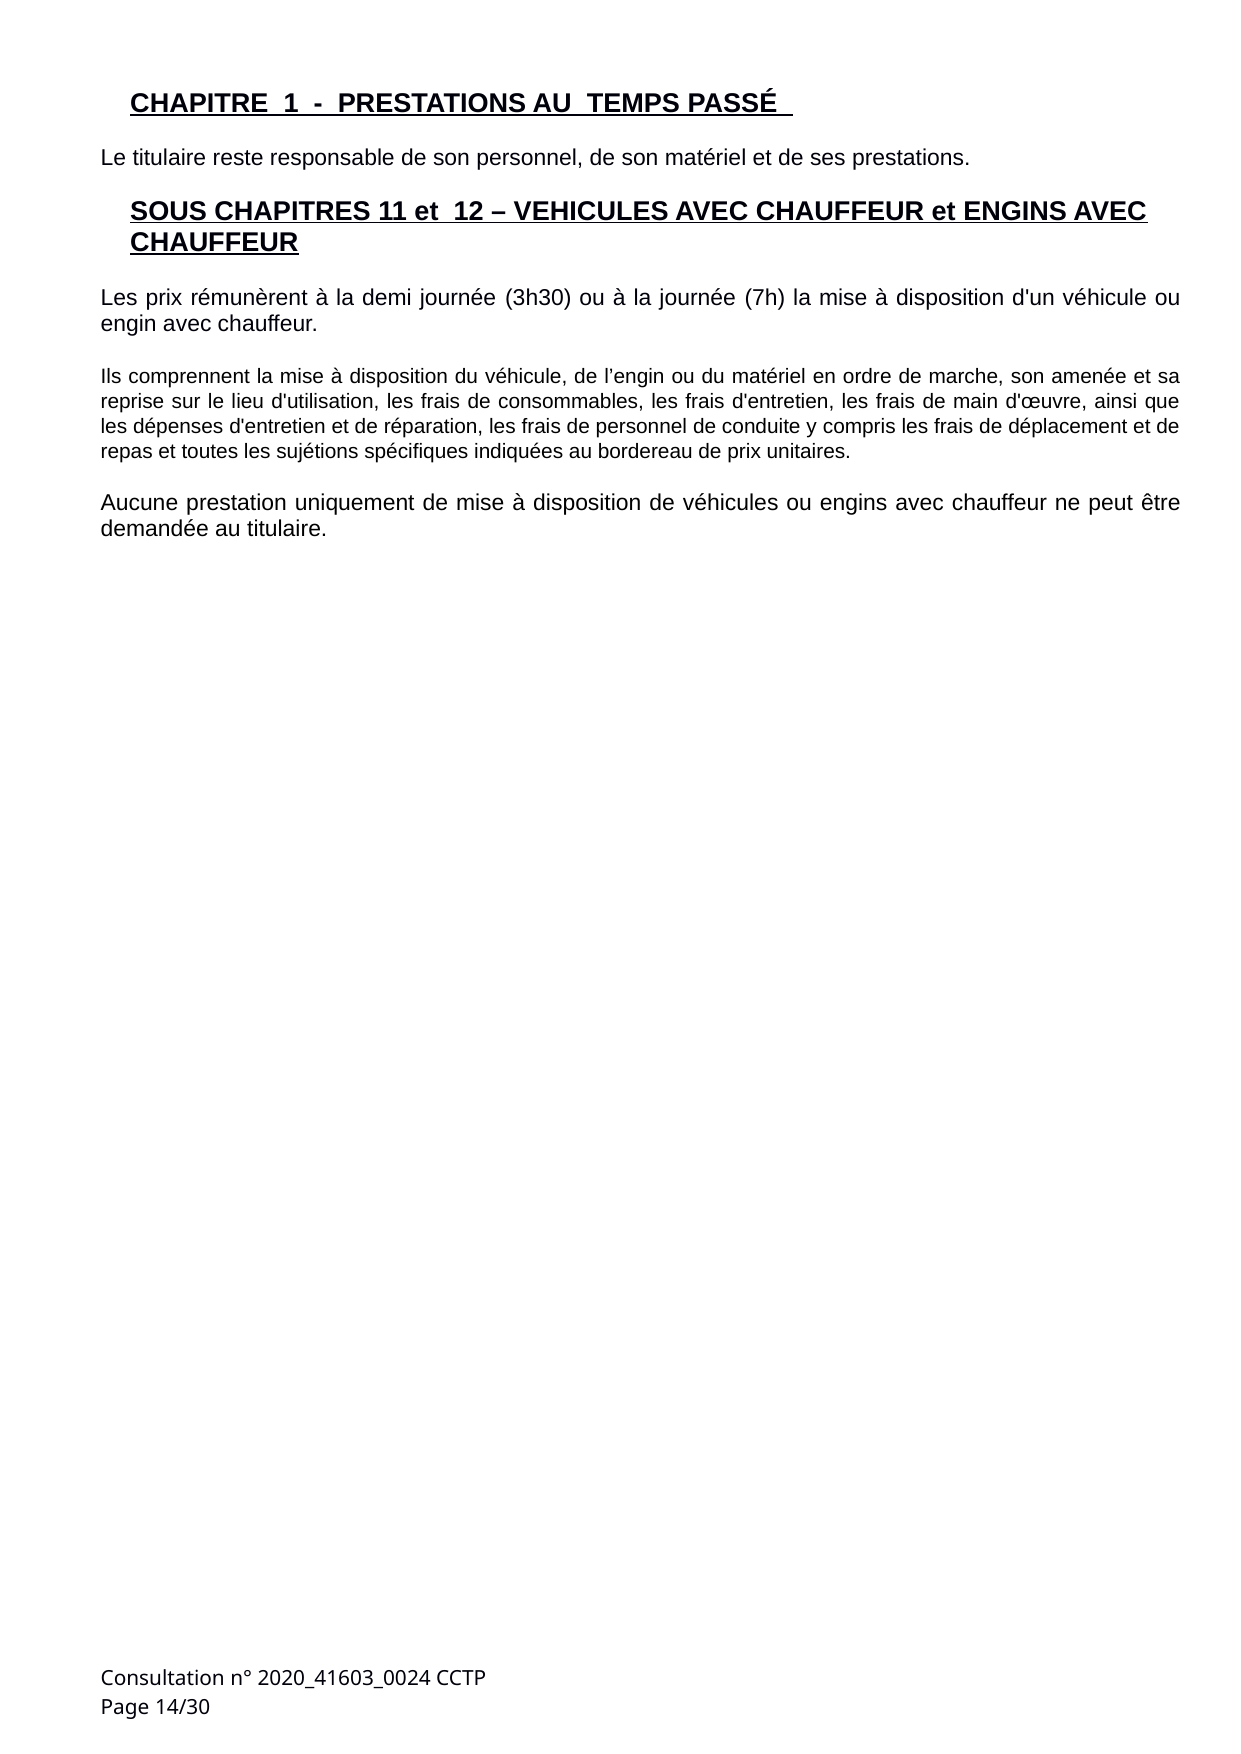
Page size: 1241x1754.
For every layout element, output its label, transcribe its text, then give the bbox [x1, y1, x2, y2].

text Les prix rémunèrent à la demi journée (3h30) ou à la journée (7h) la mise à disposition d'un véhicule ou engin avec chauffeur. [100, 283, 1181, 336]
subtitle CHAPITRE 1 - PRESTATIONS AU TEMPS PASSÉ [130, 87, 1152, 118]
text Le titulaire reste responsable de son personnel, de son matériel et de ses prestations. [100, 144, 1181, 171]
text Ils comprennent la mise à disposition du véhicule, de l’engin ou du matériel en ordre de marche, son amenée et sa reprise sur le lieu d'utilisation, les frais de consommables, les frais d'entretien, les frais de main d'œuvre, ainsi que les dépenses d'entretien et de réparation, les frais de personnel de conduite y compris les frais de déplacement et de repas et toutes les sujétions spécifiques indiquées au bordereau de prix unitaires. [100, 363, 1181, 463]
subtitle SOUS CHAPITRES 11 et 12 – VEHICULES AVEC CHAUFFEUR et ENGINS AVEC CHAUFFEUR [130, 195, 1152, 257]
text Aucune prestation uniquement de mise à disposition de véhicules ou engins avec chauffeur ne peut être demandée au titulaire. [100, 489, 1181, 542]
